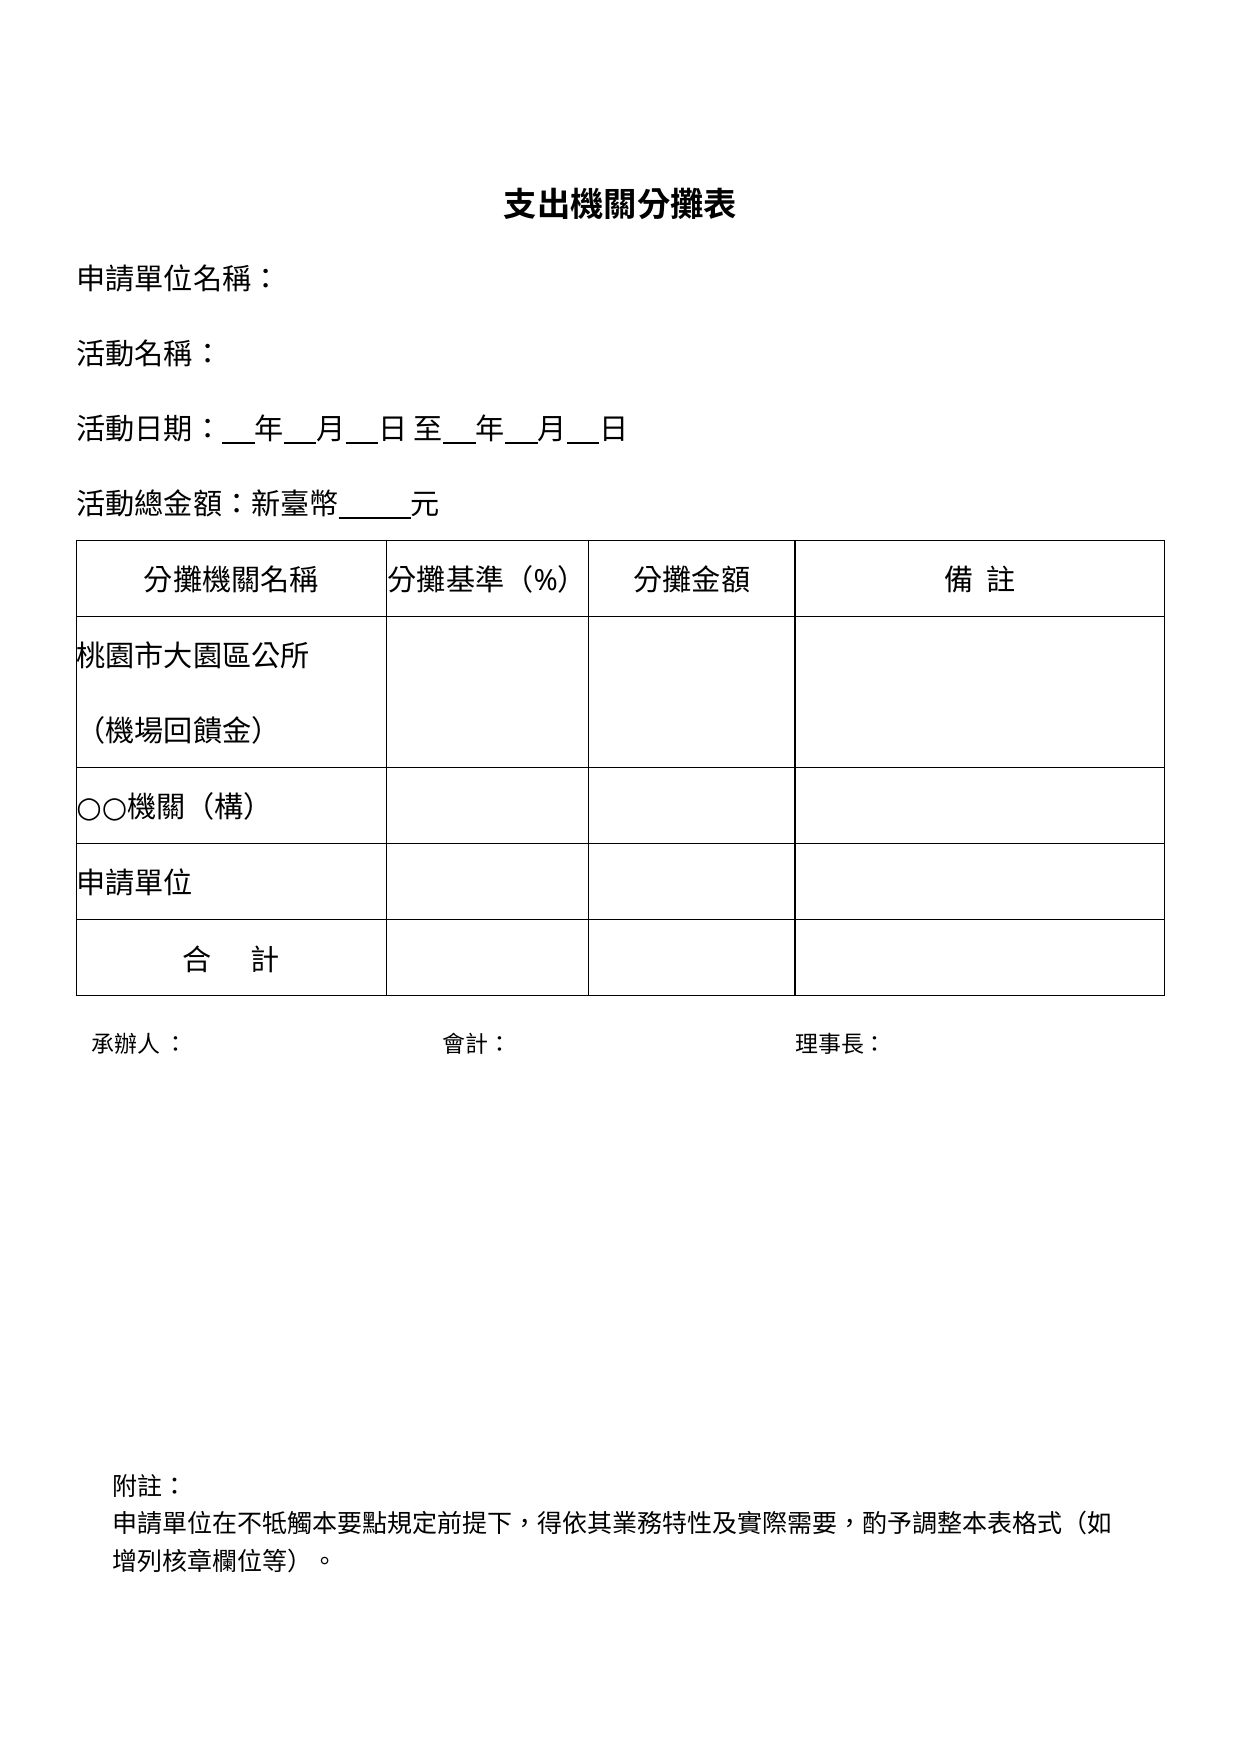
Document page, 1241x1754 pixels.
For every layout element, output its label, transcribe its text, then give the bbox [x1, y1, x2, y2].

table_cell [796, 844, 1164, 919]
table_cell 備 註 [796, 541, 1164, 616]
table_header 支出機關分攤表 申請單位名稱： 活動名稱： 活動日期： 年 月 日 至 年 月 日 活動總金額：新臺幣 元 [76, 165, 1164, 539]
table_cell 分攤基準（%） [387, 541, 588, 616]
table_cell 申請單位 [77, 844, 386, 919]
table_cell [589, 617, 794, 767]
text 附註： [112, 1465, 1128, 1503]
table_cell [387, 920, 588, 995]
table_cell [387, 768, 588, 843]
table_cell [796, 768, 1164, 843]
table_cell 合 計 [77, 920, 386, 995]
table_cell 承辦人 ： [91, 996, 442, 1090]
table_cell [1145, 996, 1164, 1090]
table_cell 會計： [442, 996, 795, 1090]
table_cell 分攤機關名稱 [77, 541, 386, 616]
table_cell 桃園市大園區公所 （機場回饋金） [77, 617, 386, 767]
table_cell 分攤金額 [589, 541, 794, 616]
text 申請單位在不牴觸本要點規定前提下，得依其業務特性及實際需要，酌予調整本表格式（如增列核章欄位等）。 [112, 1503, 1128, 1578]
table_cell ○○機關（構） [77, 768, 386, 843]
table_cell [589, 920, 794, 995]
table_cell 理事長： [795, 996, 1144, 1090]
table_cell [387, 617, 588, 767]
table_cell [76, 996, 91, 1090]
table_cell [796, 617, 1164, 767]
table_cell [796, 920, 1164, 995]
table_cell [387, 844, 588, 919]
table_cell [589, 844, 794, 919]
table_cell [589, 768, 794, 843]
